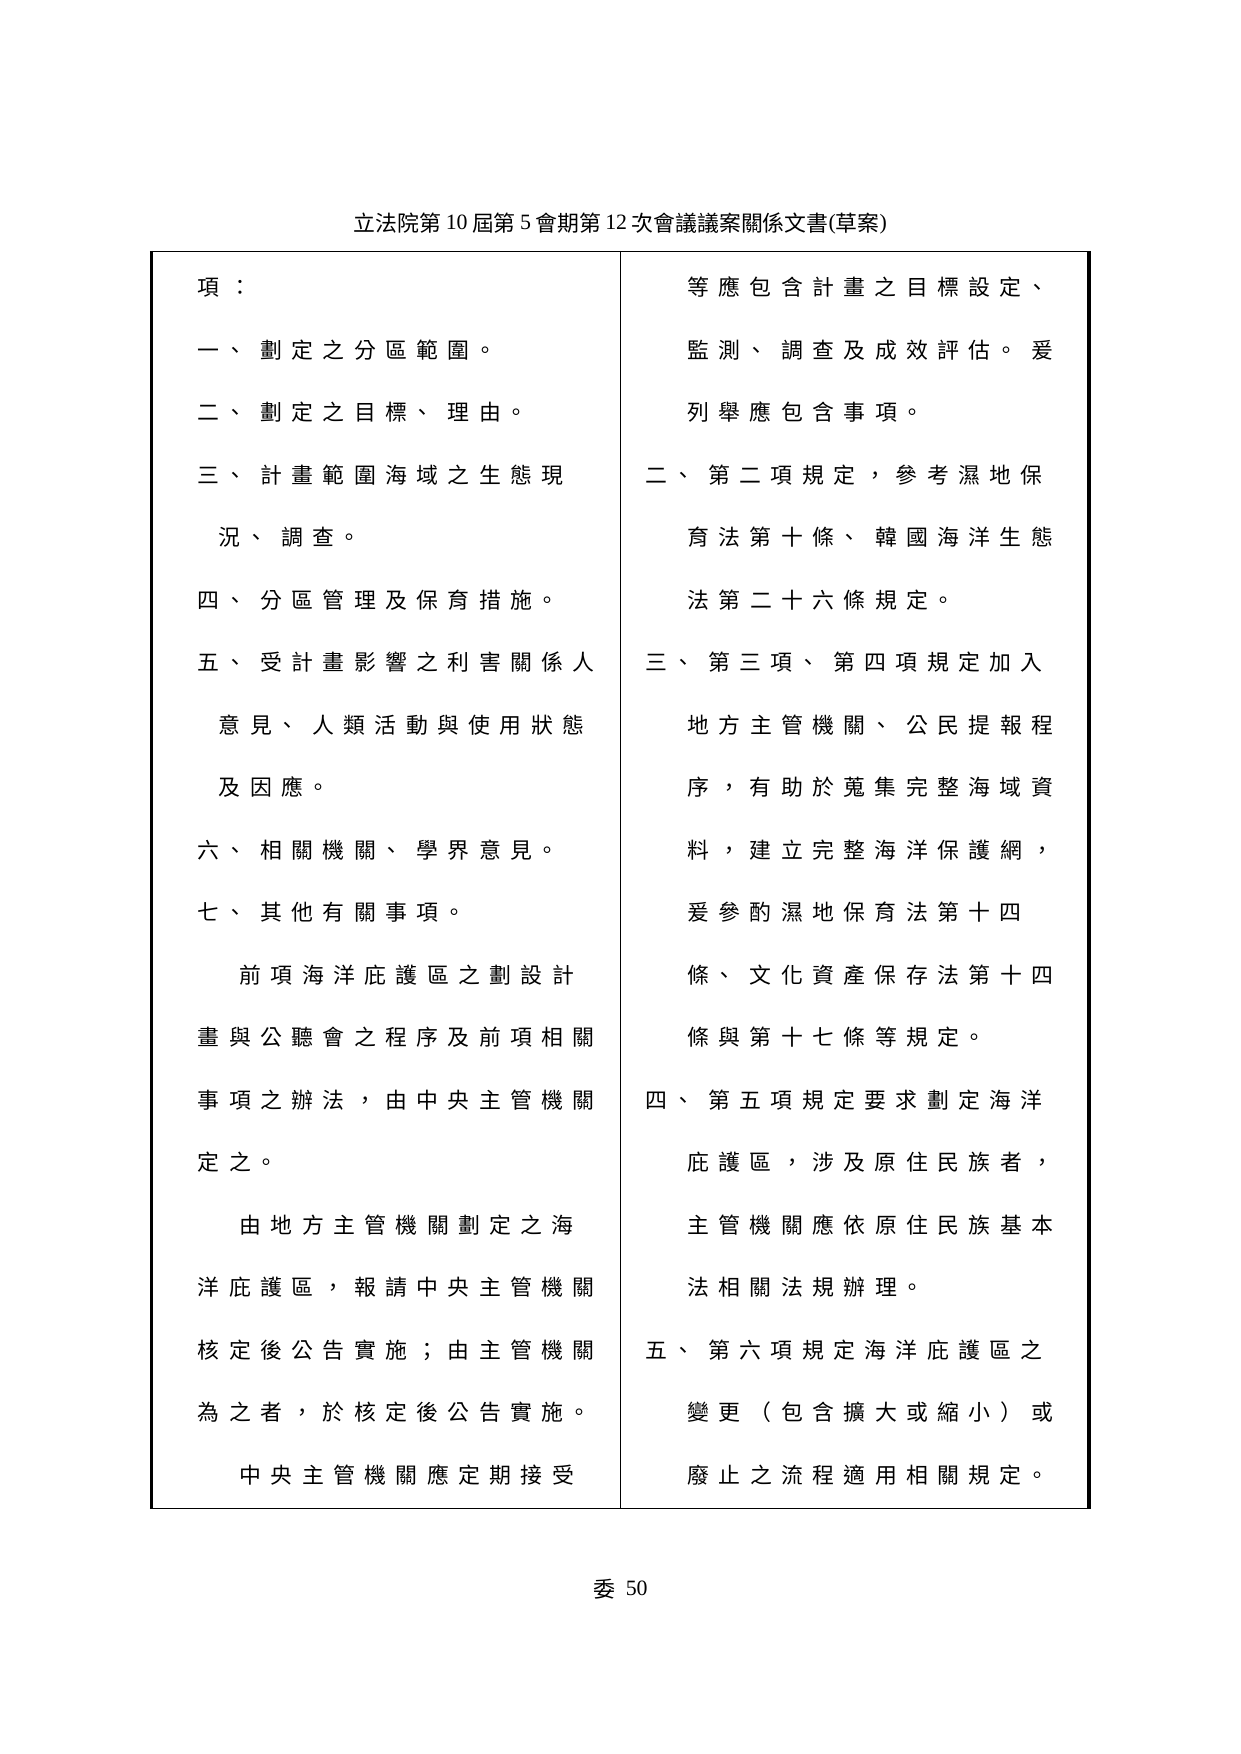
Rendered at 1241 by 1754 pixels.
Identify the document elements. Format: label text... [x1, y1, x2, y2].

table_cell 項： 一、劃定之分區範圍。 二、劃定之目標、理由。 三、計畫範圍海域之生態現況、調查。 四、分區管理及保育措施。 五、受計畫影響之利害關係人意見、人類活動與使用狀態及因應。 六、相關機關、學界意見。 七、其他有關事項。 前項海洋庇護區之劃設計畫與公聽會之程序及前項相關事項之辦法，由中央主管機關定之。 由地方主管機關劃定之海洋庇護區，報請中央主管機關核定後公告實施；由主管機關為之者，於核定後公告實施。 中央主管機關應定期接受 [153, 252, 620, 1508]
table_cell 等應包含計畫之目標設定、監測、調查及成效評估。爰列舉應包含事項。 二、第二項規定，參考濕地保育法第十條、韓國海洋生態法第二十六條規定。 三、第三項、第四項規定加入地方主管機關、公民提報程序，有助於蒐集完整海域資料，建立完整海洋保護網，爰參酌濕地保育法第十四條、文化資產保存法第十四條與第十七條等規定。 四、第五項規定要求劃定海洋庇護區，涉及原住民族者，主管機關應依原住民族基本法相關法規辦理。 五、第六項規定海洋庇護區之變更（包含擴大或縮小）或廢止之流程適用相關規定。 [621, 252, 1087, 1508]
